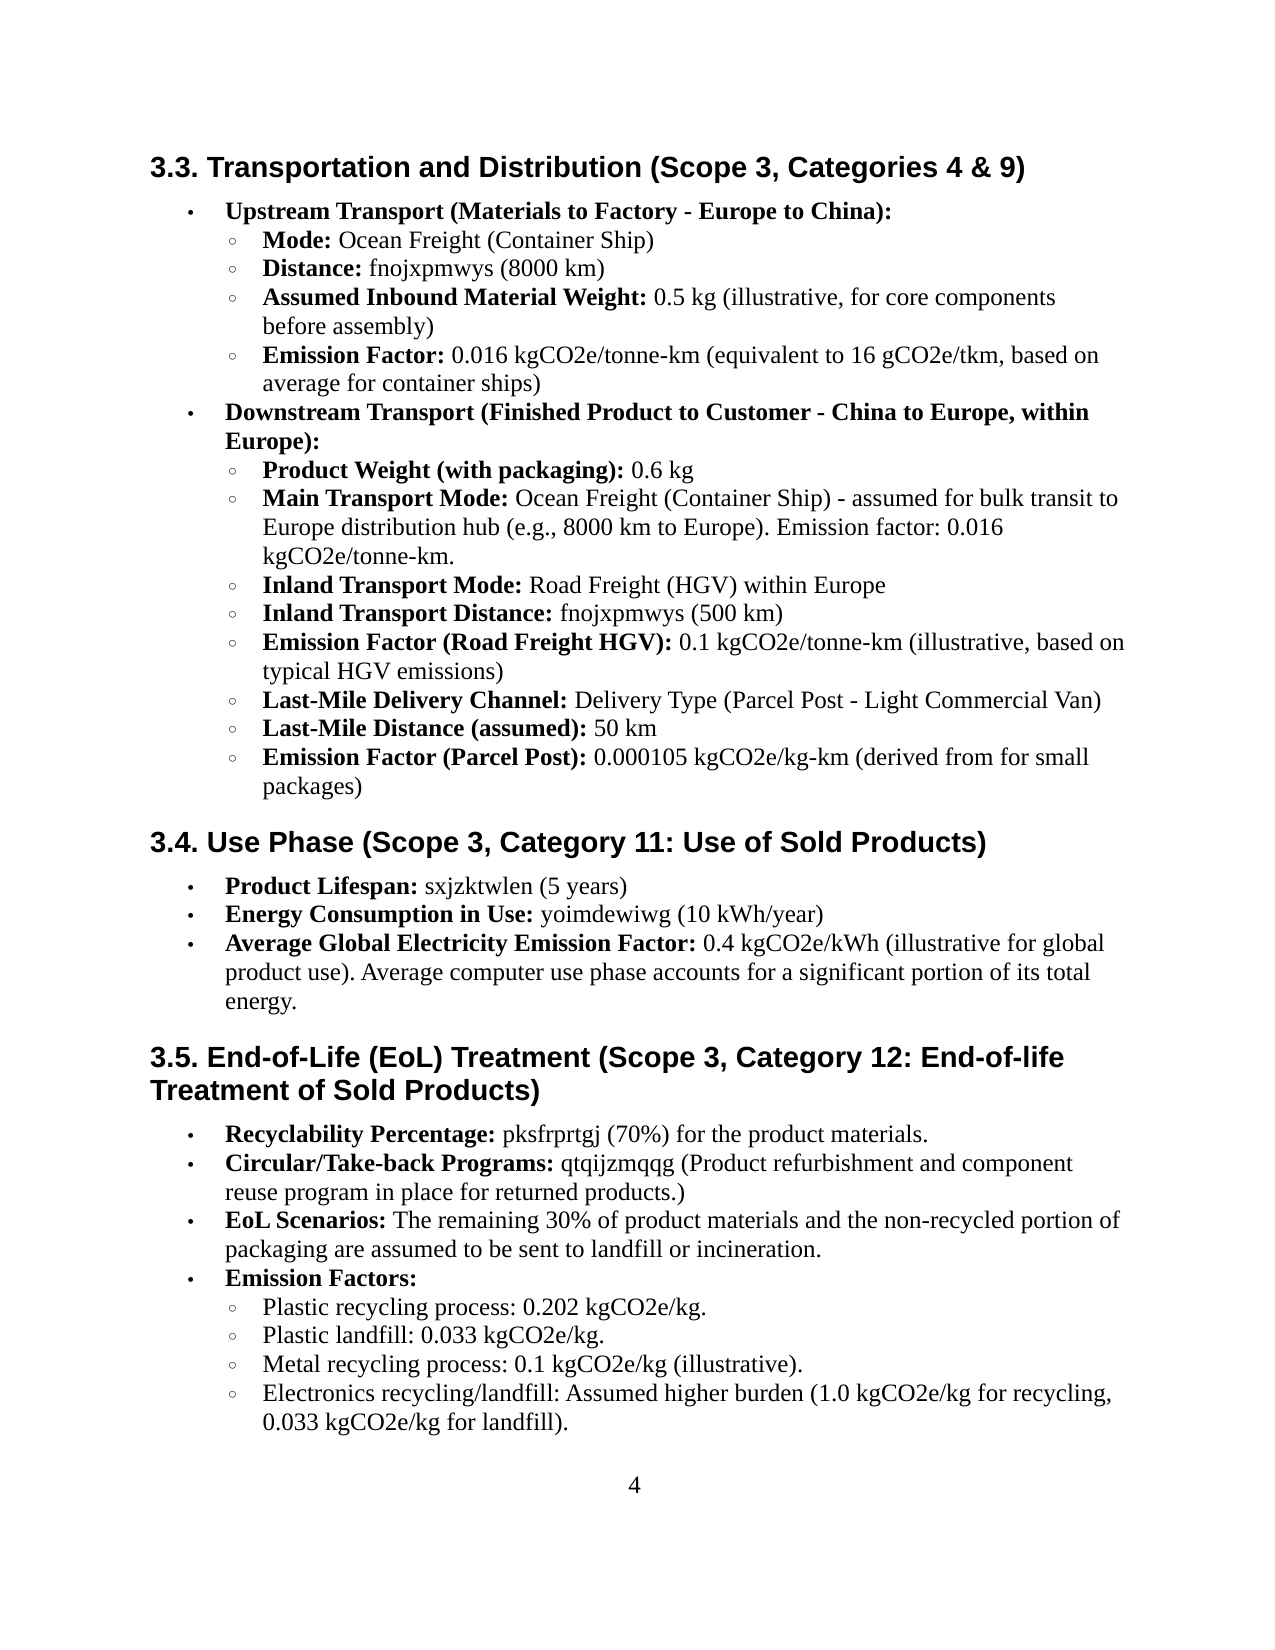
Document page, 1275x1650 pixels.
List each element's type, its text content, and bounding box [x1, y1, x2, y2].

list Downstream Transport (Finished Product to Customer - China to Europe, within Europe): [187, 397, 1125, 455]
list Inland Transport Distance: fnojxpmwys (500 km) [225, 598, 1125, 627]
list Metal recycling process: 0.1 kgCO2e/kg (illustrative). [225, 1349, 1125, 1378]
list Upstream Transport (Materials to Factory - Europe to China): [187, 196, 1125, 225]
list Emission Factor: 0.016 kgCO2e/tonne-km (equivalent to 16 gCO2e/tkm, based on average for container ships) [225, 340, 1125, 397]
list Inland Transport Mode: Road Freight (HGV) within Europe [225, 570, 1125, 598]
list Electronics recycling/landfill: Assumed higher burden (1.0 kgCO2e/kg for recycling, 0.033 kgCO2e/kg for landfill). [225, 1378, 1125, 1435]
list Mode: Ocean Freight (Container Ship) [225, 225, 1125, 253]
list EoL Scenarios: The remaining 30% of product materials and the non-recycled portion of packaging are assumed to be sent to landfill or incineration. [187, 1205, 1125, 1263]
list Average Global Electricity Emission Factor: 0.4 kgCO2e/kWh (illustrative for global product use). Average computer use phase accounts for a significant portion of its total energy. [187, 928, 1125, 1014]
subtitle 3.3. Transportation and Distribution (Scope 3, Categories 4 & 9) [150, 150, 1125, 183]
list Last-Mile Distance (assumed): 50 km [225, 713, 1125, 742]
subtitle 3.4. Use Phase (Scope 3, Category 11: Use of Sold Products) [150, 825, 1125, 858]
subtitle 3.5. End-of-Life (EoL) Treatment (Scope 3, Category 12: End-of-life Treatment of Sold Products) [150, 1039, 1125, 1107]
list Distance: fnojxpmwys (8000 km) [225, 253, 1125, 282]
list Assumed Inbound Material Weight: 0.5 kg (illustrative, for core components before assembly) [225, 282, 1125, 340]
list Emission Factor (Road Freight HGV): 0.1 kgCO2e/tonne-km (illustrative, based on typical HGV emissions) [225, 627, 1125, 685]
list Product Weight (with packaging): 0.6 kg [225, 455, 1125, 483]
list Emission Factor (Parcel Post): 0.000105 kgCO2e/kg-km (derived from for small packages) [225, 742, 1125, 800]
list Emission Factors: [187, 1263, 1125, 1292]
list Energy Consumption in Use: yoimdewiwg (10 kWh/year) [187, 899, 1125, 928]
list Recyclability Percentage: pksfrprtgj (70%) for the product materials. [187, 1119, 1125, 1148]
list Main Transport Mode: Ocean Freight (Container Ship) - assumed for bulk transit to Europe distribution hub (e.g., 8000 km to Europe). Emission factor: 0.016 kgCO2e/tonne-km. [225, 483, 1125, 570]
list Last-Mile Delivery Channel: Delivery Type (Parcel Post - Light Commercial Van) [225, 685, 1125, 713]
list Plastic recycling process: 0.202 kgCO2e/kg. [225, 1292, 1125, 1320]
list Circular/Take-back Programs: qtqijzmqqg (Product refurbishment and component reuse program in place for returned products.) [187, 1148, 1125, 1205]
list Product Lifespan: sxjzktwlen (5 years) [187, 871, 1125, 899]
list Plastic landfill: 0.033 kgCO2e/kg. [225, 1320, 1125, 1349]
